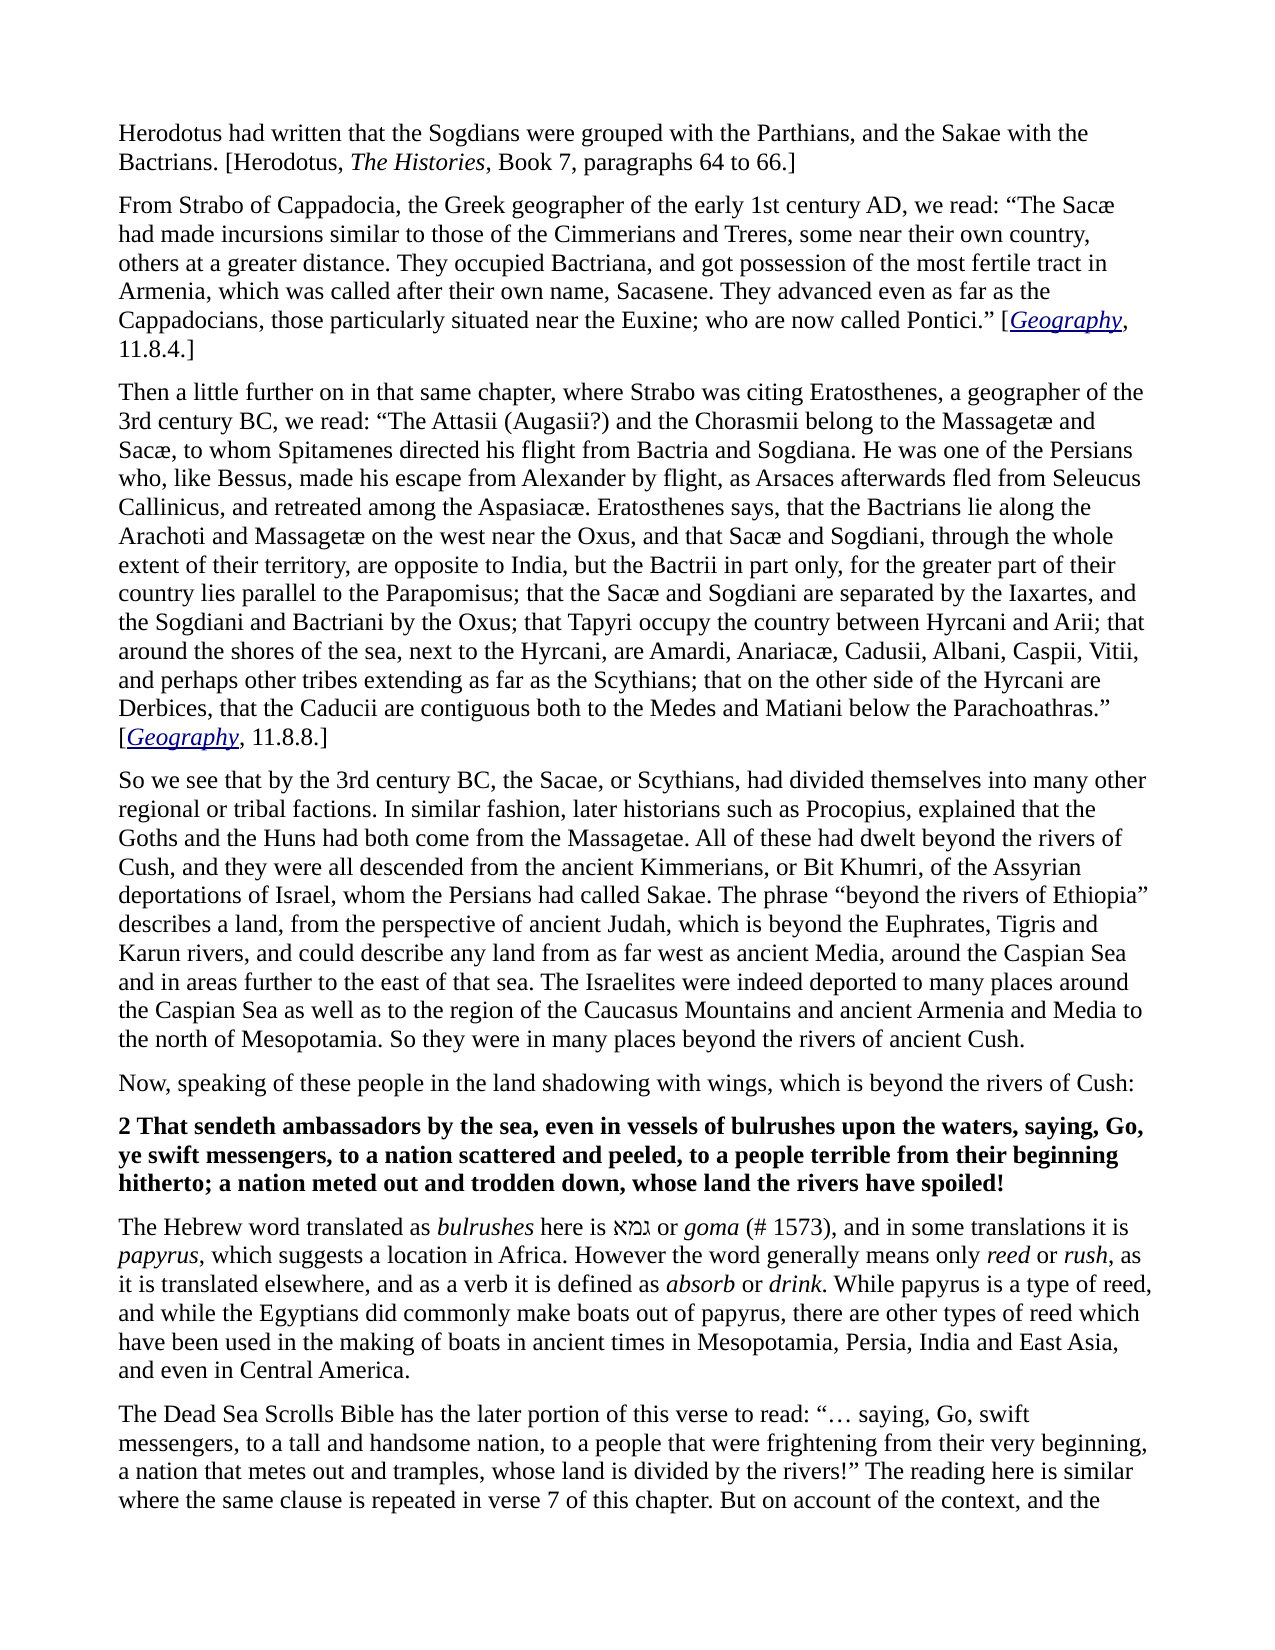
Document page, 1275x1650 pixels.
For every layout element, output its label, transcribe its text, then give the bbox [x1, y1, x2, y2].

text Now, speaking of these people in the land shadowing with wings, which is beyond the rivers of Cush: [118, 1068, 1157, 1096]
text Herodotus had written that the Sogdians were grouped with the Parthians, and the Sakae with the Bactrians. [Herodotus, The Histories, Book 7, paragraphs 64 to 66.] [118, 118, 1157, 176]
text The Dead Sea Scrolls Bible has the later portion of this verse to read: “… saying, Go, swift messengers, to a tall and handsome nation, to a people that were frightening from their very beginning, a nation that metes out and tramples, whose land is divided by the rivers!” The reading here is similar where the same clause is repeated in verse 7 of this chapter. But on account of the context, and the [118, 1399, 1157, 1514]
text So we see that by the 3rd century BC, the Sacae, or Scythians, had divided themselves into many other regional or tribal factions. In similar fashion, later historians such as Procopius, explained that the Goths and the Huns had both come from the Massagetae. All of these had dwelt beyond the rivers of Cush, and they were all descended from the ancient Kimmerians, or Bit Khumri, of the Assyrian deportations of Israel, whom the Persians had called Sakae. The phrase “beyond the rivers of Ethiopia” describes a land, from the perspective of ancient Judah, which is beyond the Euphrates, Tigris and Karun rivers, and could describe any land from as far west as ancient Media, around the Caspian Sea and in areas further to the east of that sea. The Israelites were indeed deported to many places around the Caspian Sea as well as to the region of the Caucasus Mountains and ancient Armenia and Media to the north of Mesopotamia. So they were in many places beyond the rivers of ancient Cush. [118, 766, 1157, 1053]
text The Hebrew word translated as bulrushes here is גמא or goma (# 1573), and in some translations it is papyrus, which suggests a location in Africa. However the word generally means only reed or rush, as it is translated elsewhere, and as a verb it is defined as absorb or drink. While papyrus is a type of reed, and while the Egyptians did commonly make boats out of papyrus, there are other types of reed which have been used in the making of boats in ancient times in Mesopotamia, Persia, India and East Asia, and even in Central America. [118, 1212, 1157, 1384]
text Then a little further on in that same chapter, where Strabo was citing Eratosthenes, a geographer of the 3rd century BC, we read: “The Attasii (Augasii?) and the Chorasmii belong to the Massagetæ and Sacæ, to whom Spitamenes directed his flight from Bactria and Sogdiana. He was one of the Persians who, like Bessus, made his escape from Alexander by flight, as Arsaces afterwards fled from Seleucus Callinicus, and retreated among the Aspasiacæ. Eratosthenes says, that the Bactrians lie along the Arachoti and Massagetæ on the west near the Oxus, and that Sacæ and Sogdiani, through the whole extent of their territory, are opposite to India, but the Bactrii in part only, for the greater part of their country lies parallel to the Parapomisus; that the Sacæ and Sogdiani are separated by the Iaxartes, and the Sogdiani and Bactriani by the Oxus; that Tapyri occupy the country between Hyrcani and Arii; that around the shores of the sea, next to the Hyrcani, are Amardi, Anariacæ, Cadusii, Albani, Caspii, Vitii, and perhaps other tribes extending as far as the Scythians; that on the other side of the Hyrcani are Derbices, that the Caducii are contiguous both to the Medes and Matiani below the Parachoathras.” [Geography, 11.8.8.] [118, 377, 1157, 751]
text 2 That sendeth ambassadors by the sea, even in vessels of bulrushes upon the waters, saying, Go, ye swift messengers, to a nation scattered and peeled, to a people terrible from their beginning hitherto; a nation meted out and trodden down, whose land the rivers have spoiled! [118, 1111, 1157, 1197]
text From Strabo of Cappadocia, the Greek geographer of the early 1st century AD, we read: “The Sacæ had made incursions similar to those of the Cimmerians and Treres, some near their own country, others at a greater distance. They occupied Bactriana, and got possession of the most fertile tract in Armenia, which was called after their own name, Sacasene. They advanced even as far as the Cappadocians, those particularly situated near the Euxine; who are now called Pontici.” [Geography, 11.8.4.] [118, 190, 1157, 363]
